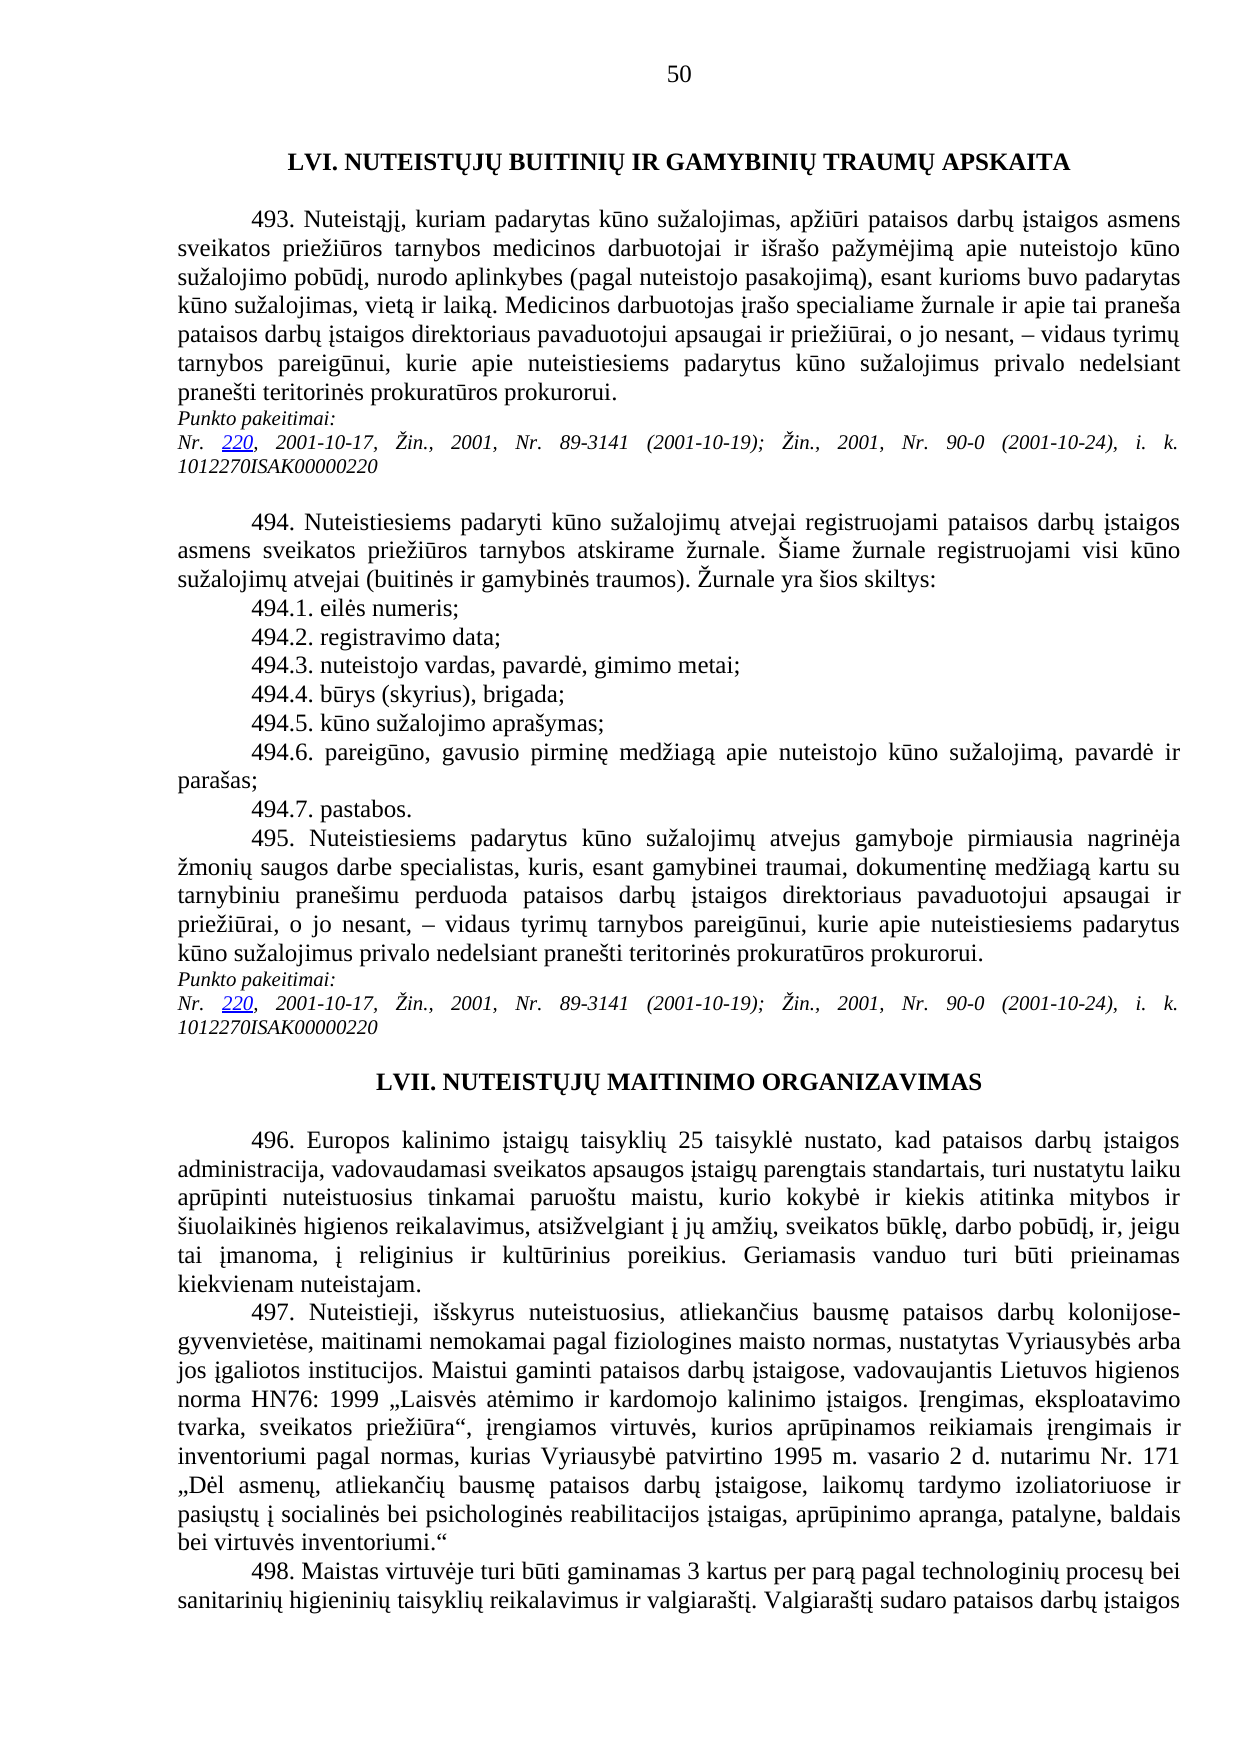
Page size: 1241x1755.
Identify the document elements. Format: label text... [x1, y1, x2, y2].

text 494.5. kūno sužalojimo aprašymas; [177, 708, 1181, 737]
text 494.7. pastabos. [177, 794, 1181, 823]
text 494.3. nuteistojo vardas, pavardė, gimimo metai; [177, 650, 1181, 679]
text 494. Nuteistiesiems padaryti kūno sužalojimų atvejai registruojami pataisos darbų įstaigos asmens sveikatos priežiūros tarnybos atskirame žurnale. Šiame žurnale registruojami visi kūno sužalojimų atvejai (buitinės ir gamybinės traumos). Žurnale yra šios skiltys: [177, 507, 1181, 593]
text Punkto pakeitimai: [177, 967, 1181, 991]
text 494.6. pareigūno, gavusio pirminę medžiagą apie nuteistojo kūno sužalojimą, pavardė ir parašas; [177, 737, 1181, 794]
text Nr. 220, 2001-10-17, Žin., 2001, Nr. 89-3141 (2001-10-19); Žin., 2001, Nr. 90-0 (2001-10-24), i. k. 1012270ISAK00000220 [177, 430, 1181, 478]
text 497. Nuteistieji, išskyrus nuteistuosius, atliekančius bausmę pataisos darbų kolonijose-gyvenvietėse, maitinami nemokamai pagal fiziologines maisto normas, nustatytas Vyriausybės arba jos įgaliotos institucijos. Maistui gaminti pataisos darbų įstaigose, vadovaujantis Lietuvos higienos norma HN76: 1999 „Laisvės atėmimo ir kardomojo kalinimo įstaigos. Įrengimas, eksploatavimo tvarka, sveikatos priežiūra“, įrengiamos virtuvės, kurios aprūpinamos reikiamais įrengimais ir inventoriumi pagal normas, kurias Vyriausybė patvirtino 1995 m. vasario 2 d. nutarimu Nr. 171 „Dėl asmenų, atliekančių bausmę pataisos darbų įstaigose, laikomų tardymo izoliatoriuose ir pasiųstų į socialinės bei psichologinės reabilitacijos įstaigas, aprūpinimo apranga, patalyne, baldais bei virtuvės inventoriumi.“ [177, 1297, 1181, 1556]
text 495. Nuteistiesiems padarytus kūno sužalojimų atvejus gamyboje pirmiausia nagrinėja žmonių saugos darbe specialistas, kuris, esant gamybinei traumai, dokumentinę medžiagą kartu su tarnybiniu pranešimu perduoda pataisos darbų įstaigos direktoriaus pavaduotojui apsaugai ir priežiūrai, o jo nesant, – vidaus tyrimų tarnybos pareigūnui, kurie apie nuteistiesiems padarytus kūno sužalojimus privalo nedelsiant pranešti teritorinės prokuratūros prokurorui. [177, 823, 1181, 967]
text LVI. NUTEISTŲJŲ BUITINIŲ IR GAMYBINIŲ TRAUMŲ APSKAITA [177, 147, 1181, 176]
text 496. Europos kalinimo įstaigų taisyklių 25 taisyklė nustato, kad pataisos darbų įstaigos administracija, vadovaudamasi sveikatos apsaugos įstaigų parengtais standartais, turi nustatytu laiku aprūpinti nuteistuosius tinkamai paruoštu maistu, kurio kokybė ir kiekis atitinka mitybos ir šiuolaikinės higienos reikalavimus, atsižvelgiant į jų amžių, sveikatos būklę, darbo pobūdį, ir, jeigu tai įmanoma, į religinius ir kultūrinius poreikius. Geriamasis vanduo turi būti prieinamas kiekvienam nuteistajam. [177, 1125, 1181, 1297]
text Nr. 220, 2001-10-17, Žin., 2001, Nr. 89-3141 (2001-10-19); Žin., 2001, Nr. 90-0 (2001-10-24), i. k. 1012270ISAK00000220 [177, 991, 1181, 1039]
text 498. Maistas virtuvėje turi būti gaminamas 3 kartus per parą pagal technologinių procesų bei sanitarinių higieninių taisyklių reikalavimus ir valgiaraštį. Valgiaraštį sudaro pataisos darbų įstaigos [177, 1556, 1181, 1614]
text 494.1. eilės numeris; [177, 593, 1181, 622]
text 493. Nuteistąjį, kuriam padarytas kūno sužalojimas, apžiūri pataisos darbų įstaigos asmens sveikatos priežiūros tarnybos medicinos darbuotojai ir išrašo pažymėjimą apie nuteistojo kūno sužalojimo pobūdį, nurodo aplinkybes (pagal nuteistojo pasakojimą), esant kurioms buvo padarytas kūno sužalojimas, vietą ir laiką. Medicinos darbuotojas įrašo specialiame žurnale ir apie tai praneša pataisos darbų įstaigos direktoriaus pavaduotojui apsaugai ir priežiūrai, o jo nesant, – vidaus tyrimų tarnybos pareigūnui, kurie apie nuteistiesiems padarytus kūno sužalojimus privalo nedelsiant pranešti teritorinės prokuratūros prokurorui. [177, 204, 1181, 406]
text 494.2. registravimo data; [177, 622, 1181, 650]
text 494.4. būrys (skyrius), brigada; [177, 679, 1181, 708]
text LVII. NUTEISTŲJŲ MAITINIMO ORGANIZAVIMAS [177, 1067, 1181, 1096]
text Punkto pakeitimai: [177, 406, 1181, 430]
